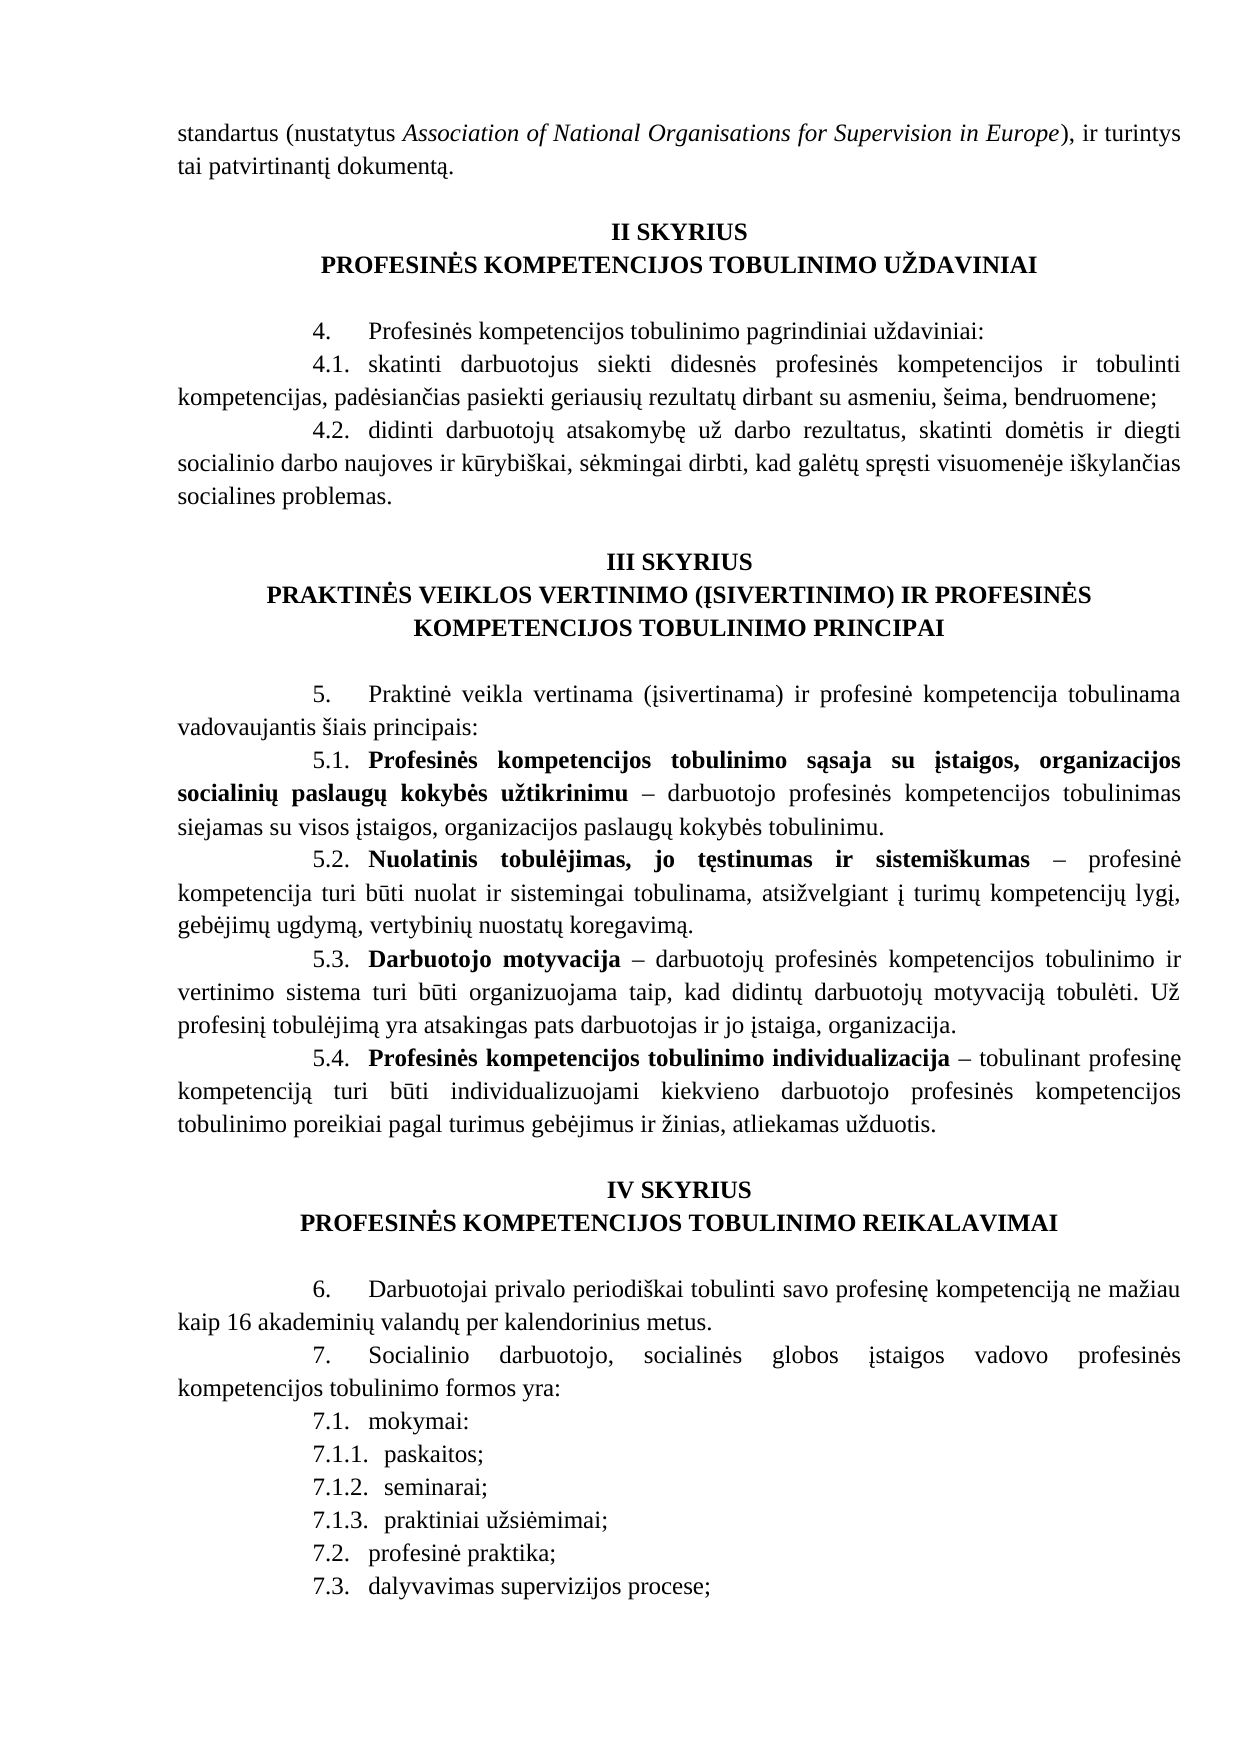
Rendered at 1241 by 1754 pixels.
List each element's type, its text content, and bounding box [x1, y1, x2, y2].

text PROFESINĖS KOMPETENCIJOS TOBULINIMO REIKALAVIMAI [177, 1208, 1181, 1237]
text IV SKYRIUS [177, 1175, 1181, 1203]
text 5.1. Profesinės kompetencijos tobulinimo sąsaja su įstaigos, organizacijos socialinių paslaugų kokybės užtikrinimu – darbuotojo profesinės kompetencijos tobulinimas siejamas su visos įstaigos, organizacijos paslaugų kokybės tobulinimu. [177, 746, 1181, 840]
text 5.3. Darbuotojo motyvacija – darbuotojų profesinės kompetencijos tobulinimo ir vertinimo sistema turi būti organizuojama taip, kad didintų darbuotojų motyvaciją tobulėti. Už profesinį tobulėjimą yra atsakingas pats darbuotojas ir jo įstaiga, organizacija. [177, 944, 1181, 1038]
text 4.1. skatinti darbuotojus siekti didesnės profesinės kompetencijos ir tobulinti kompetencijas, padėsiančias pasiekti geriausių rezultatų dirbant su asmeniu, šeima, bendruomene; [177, 349, 1181, 411]
text 7.2. profesinė praktika; [177, 1538, 1211, 1567]
text II SKYRIUS [177, 217, 1181, 246]
text 7.1.1. paskaitos; [177, 1439, 1181, 1468]
text 6. Darbuotojai privalo periodiškai tobulinti savo profesinę kompetenciją ne mažiau kaip 16 akademinių valandų per kalendorinius metus. [177, 1274, 1181, 1336]
text 7.1.3. praktiniai užsiėmimai; [177, 1505, 1211, 1534]
text 7.1. mokymai: [177, 1406, 1211, 1435]
text PRAKTINĖS VEIKLOS VERTINIMO (ĮSIVERTINIMO) IR PROFESINĖS KOMPETENCIJOS TOBULINIMO PRINCIPAI [177, 580, 1181, 642]
text III SKYRIUS [177, 547, 1181, 576]
text 4.2. didinti darbuotojų atsakomybę už darbo rezultatus, skatinti domėtis ir diegti socialinio darbo naujoves ir kūrybiškai, sėkmingai dirbti, kad galėtų spręsti visuomenėje iškylančias socialines problemas. [177, 415, 1181, 510]
text PROFESINĖS KOMPETENCIJOS TOBULINIMO UŽDAVINIAI [177, 250, 1181, 279]
text 4. Profesinės kompetencijos tobulinimo pagrindiniai uždaviniai: [177, 316, 1181, 345]
text 7.3. dalyvavimas supervizijos procese; [177, 1571, 1181, 1600]
text 5.2. Nuolatinis tobulėjimas, jo tęstinumas ir sistemiškumas – profesinė kompetencija turi būti nuolat ir sistemingai tobulinama, atsižvelgiant į turimų kompetencijų lygį, gebėjimų ugdymą, vertybinių nuostatų koregavimą. [177, 844, 1181, 939]
text 5.4. Profesinės kompetencijos tobulinimo individualizacija – tobulinant profesinę kompetenciją turi būti individualizuojami kiekvieno darbuotojo profesinės kompetencijos tobulinimo poreikiai pagal turimus gebėjimus ir žinias, atliekamas užduotis. [177, 1043, 1181, 1137]
text 7. Socialinio darbuotojo, socialinės globos įstaigos vadovo profesinės kompetencijos tobulinimo formos yra: [177, 1340, 1181, 1402]
text 7.1.2. seminarai; [177, 1472, 1211, 1501]
text 5. Praktinė veikla vertinama (įsivertinama) ir profesinė kompetencija tobulinama vadovaujantis šiais principais: [177, 679, 1181, 741]
text standartus (nustatytus Association of National Organisations for Supervision in Europe), ir turintys tai patvirtinantį dokumentą. [177, 118, 1181, 180]
